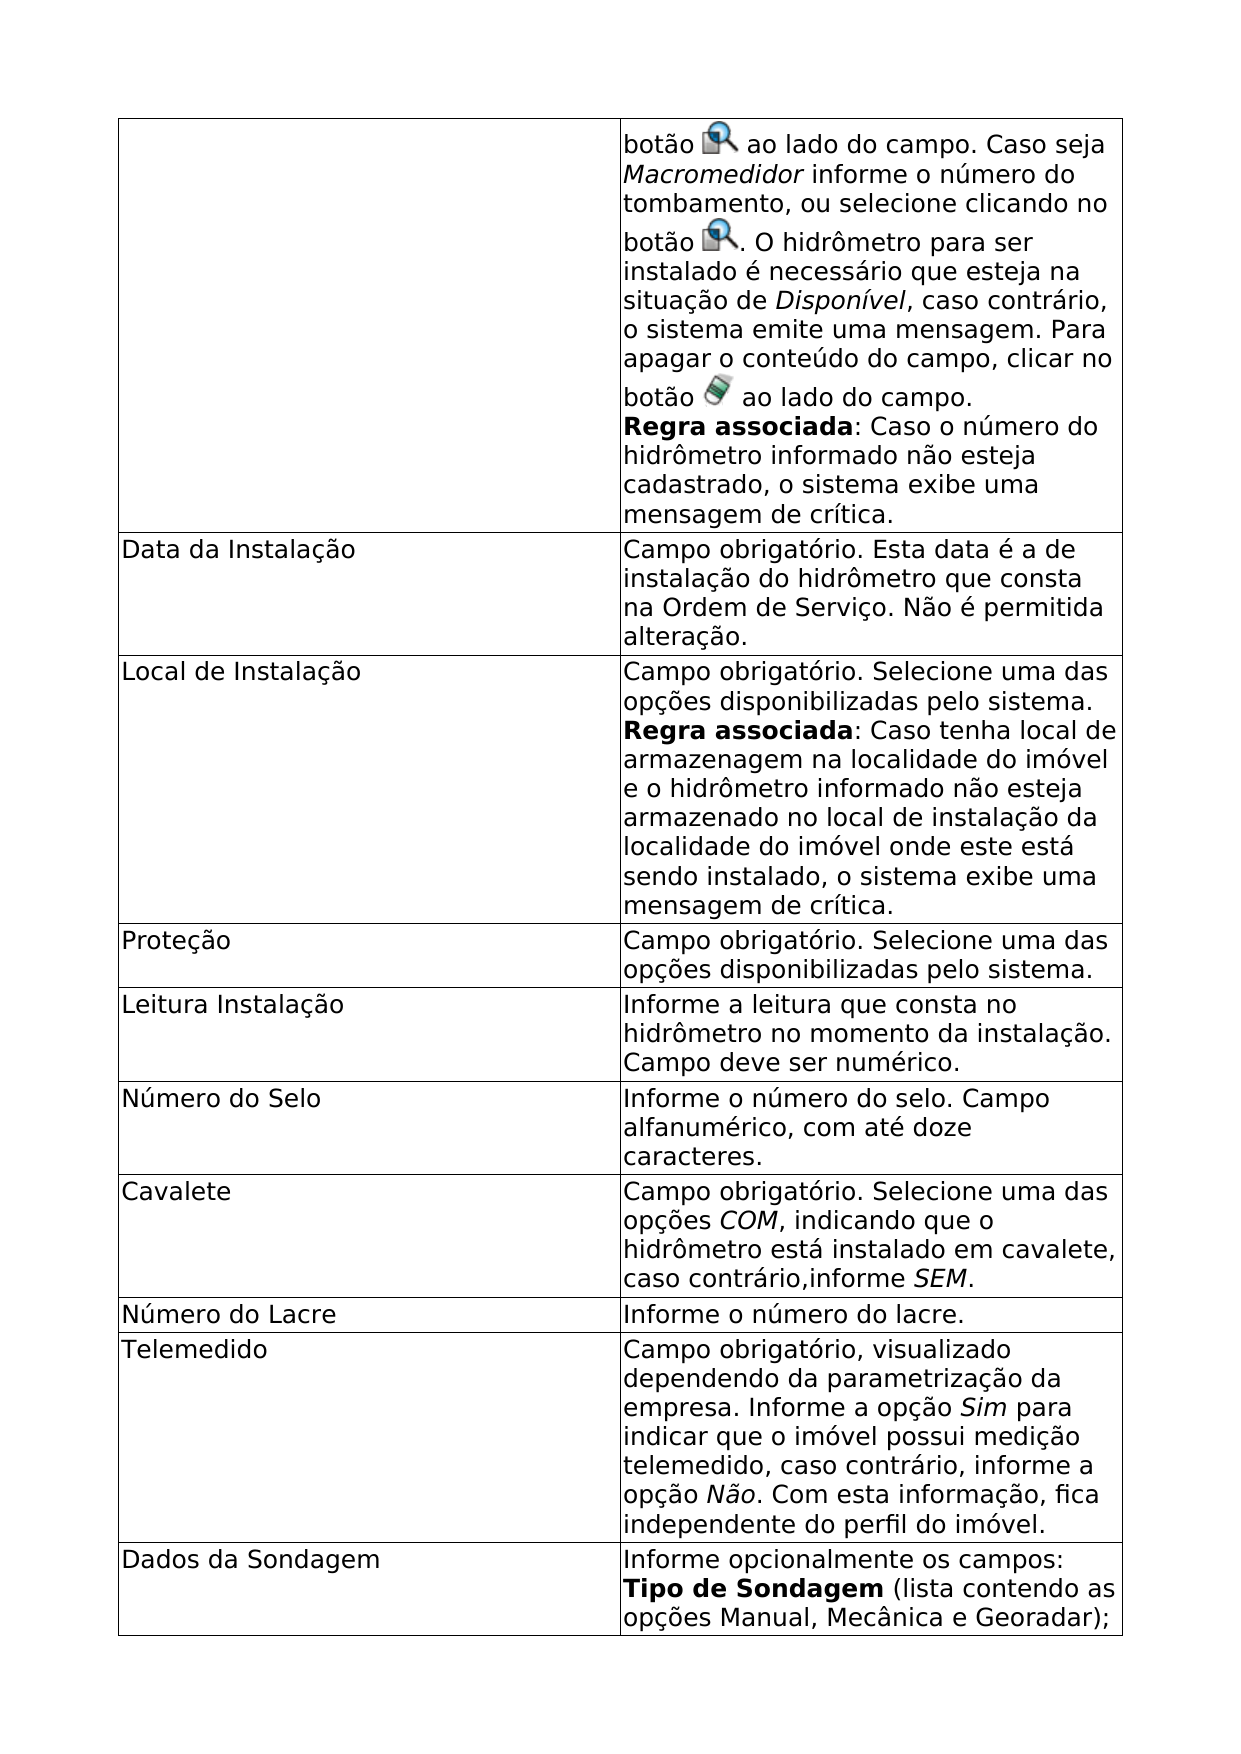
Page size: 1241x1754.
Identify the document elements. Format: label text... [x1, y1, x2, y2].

table_cell Campo obrigatório. Esta data é a de instalação do hidrômetro que consta na Ordem de Serviço. Não é permitida alteração. [621, 533, 1122, 654]
table_cell Informe a leitura que consta no hidrômetro no momento da instalação. Campo deve ser numérico. [621, 988, 1122, 1081]
table_cell Telemedido [119, 1333, 620, 1542]
table_cell botão ao lado do campo. Caso seja Macromedidor informe o número do tombamento, ou selecione clicando no botão . O hidrômetro para ser instalado é necessário que esteja na situação de Disponível, caso contrário, o sistema emite uma mensagem. Para apagar o conteúdo do campo, clicar no botão ao lado do campo. Regra associada: Caso o número do hidrômetro informado não esteja cadastrado, o sistema exibe uma mensagem de crítica. [621, 119, 1122, 532]
table_cell [119, 119, 620, 532]
table_cell Campo obrigatório. Selecione uma das opções disponibilizadas pelo sistema. Regra associada: Caso tenha local de armazenagem na localidade do imóvel e o hidrômetro informado não esteja armazenado no local de instalação da localidade do imóvel onde este está sendo instalado, o sistema exibe uma mensagem de crítica. [621, 656, 1122, 923]
table_cell Número do Lacre [119, 1298, 620, 1332]
table_cell Informe opcionalmente os campos: Tipo de Sondagem (lista contendo as opções Manual, Mecânica e Georadar); [621, 1543, 1122, 1635]
table_cell Campo obrigatório, visualizado dependendo da parametrização da empresa. Informe a opção Sim para indicar que o imóvel possui medição telemedido, caso contrário, informe a opção Não. Com esta informação, fica independente do perfil do imóvel. [621, 1333, 1122, 1542]
picture [702, 121, 739, 154]
table_cell Informe o número do lacre. [621, 1298, 1122, 1332]
table_cell Campo obrigatório. Selecione uma das opções disponibilizadas pelo sistema. [621, 924, 1122, 987]
table_cell Cavalete [119, 1175, 620, 1297]
table_cell Local de Instalação [119, 656, 620, 923]
table_cell Informe o número do selo. Campo alfanumérico, com até doze caracteres. [621, 1082, 1122, 1174]
table_cell Proteção [119, 924, 620, 987]
table_cell Número do Selo [119, 1082, 620, 1174]
picture [702, 373, 734, 407]
table_cell Dados da Sondagem [119, 1543, 620, 1635]
table_cell Leitura Instalação [119, 988, 620, 1081]
table_cell Campo obrigatório. Selecione uma das opções COM, indicando que o hidrômetro está instalado em cavalete, caso contrário,informe SEM. [621, 1175, 1122, 1297]
picture [702, 218, 739, 251]
table_cell Data da Instalação [119, 533, 620, 654]
